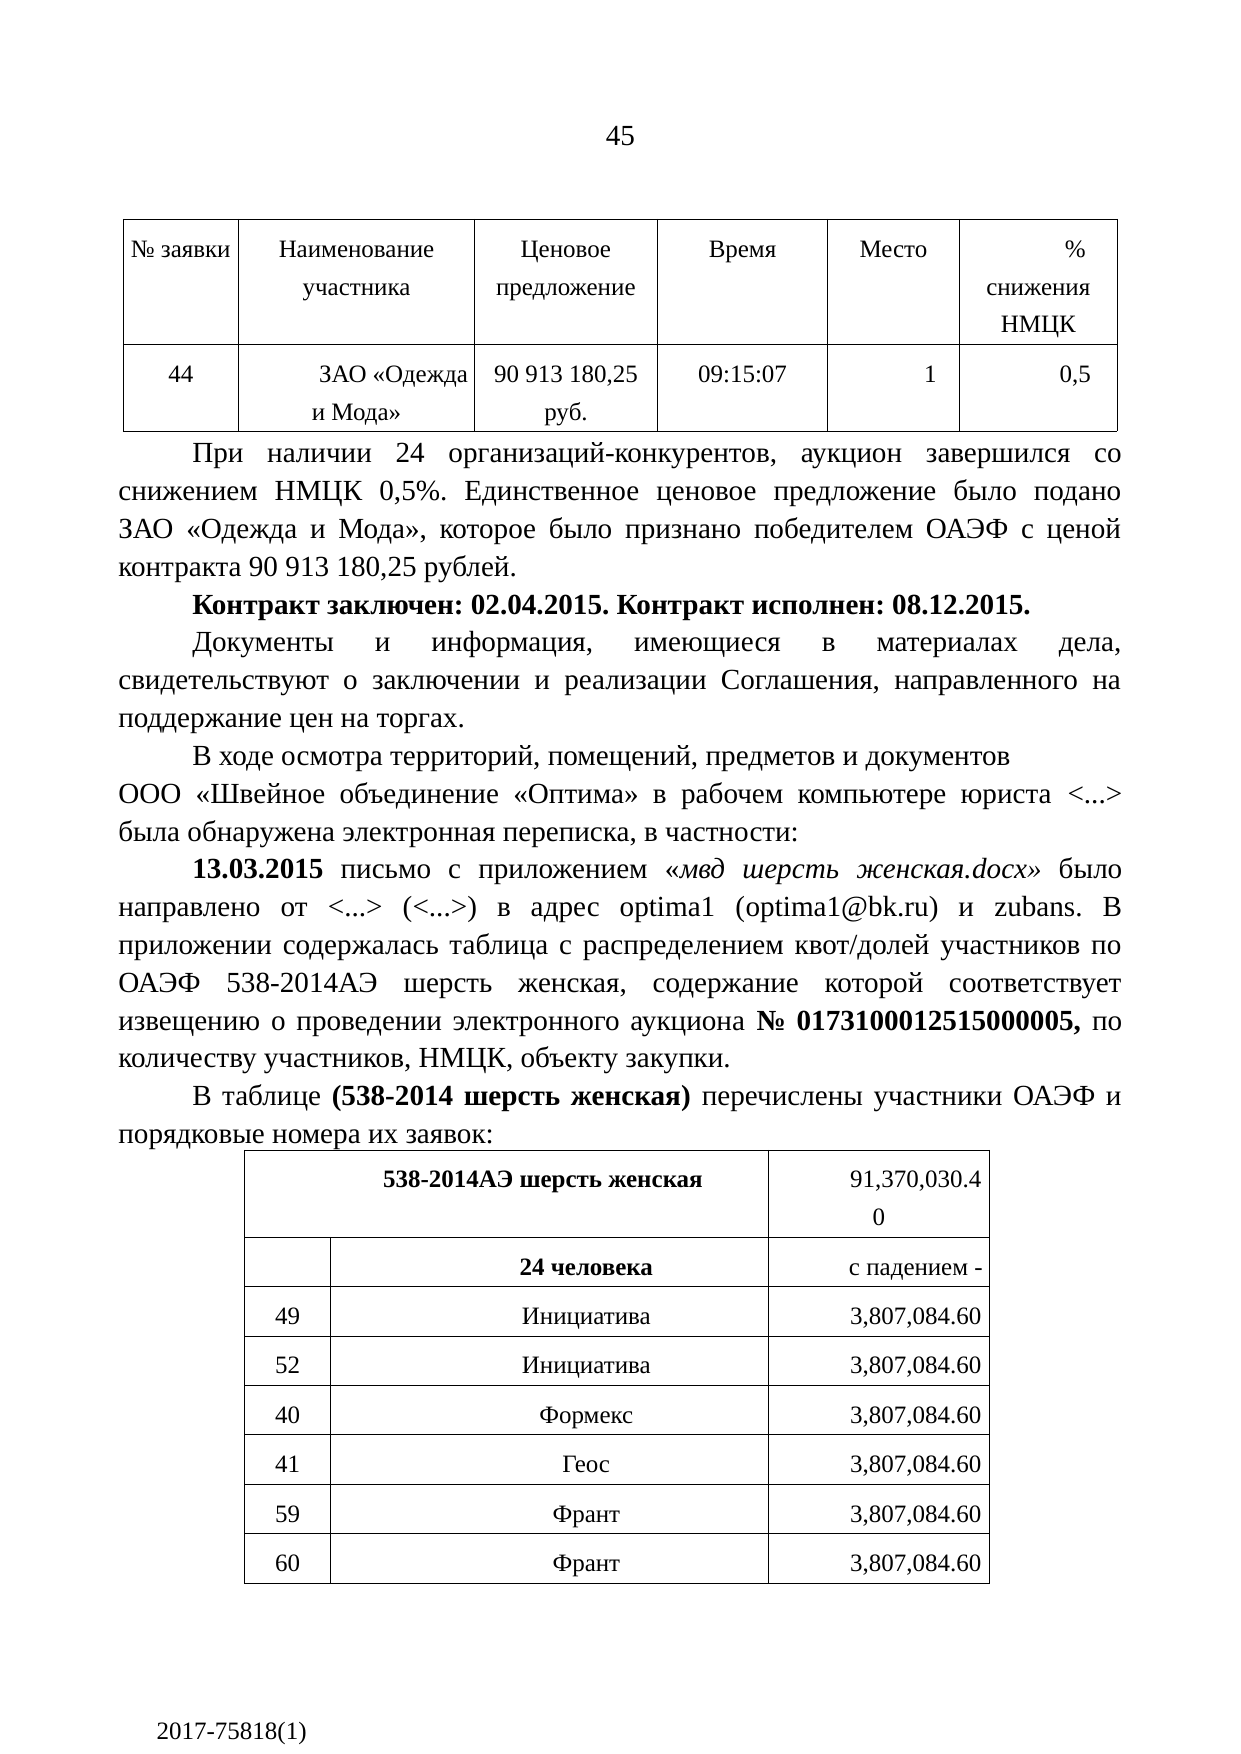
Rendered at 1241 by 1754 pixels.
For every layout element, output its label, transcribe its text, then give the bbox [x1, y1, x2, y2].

text 13.03.2015 письмо с приложением «мвд шерсть женская.docx» было направлено от <...> (<...>) в адрес optima1 (optima1@bk.ru) и zubans. В приложении содержалась таблица с распределением квот/долей участников по ОАЭФ 538-2014АЭ шерсть женская, содержание которой соответствует извещению о проведении электронного аукциона № 0173100012515000005, по количеству участников, НМЦК, объекту закупки. [118, 847, 1122, 1074]
text Контракт заключен: 02.04.2015. Контракт исполнен: 08.12.2015. [118, 582, 1122, 620]
table_cell 0,5 [960, 345, 1117, 431]
table_cell 3 807 084,60 [769, 1485, 989, 1533]
table_cell 41 [245, 1435, 330, 1484]
table_cell 3 807 084,60 [769, 1386, 989, 1434]
table_cell Франт [331, 1485, 768, 1533]
table_cell Франт [331, 1534, 768, 1582]
table_cell Инициатива [331, 1287, 768, 1336]
text В таблице (538-2014 шерсть женская) перечислены участники ОАЭФ и порядковые номера их заявок: [118, 1074, 1122, 1150]
table_cell 44 [124, 345, 238, 431]
table_cell 09:15:07 [658, 345, 827, 431]
table_cell Инициатива [331, 1337, 768, 1385]
table_cell [245, 1238, 330, 1286]
table_cell 49 [245, 1287, 330, 1336]
table_cell 59 [245, 1485, 330, 1533]
table_cell 24 человека [331, 1238, 768, 1286]
table_header 538-2014АЭ шерсть женская [245, 1151, 768, 1237]
table_cell с падением - [769, 1238, 989, 1286]
table_cell 3 807 084,60 [769, 1337, 989, 1385]
table_cell 3 807 084,60 [769, 1534, 989, 1582]
table_header Время [658, 220, 827, 344]
table_cell 52 [245, 1337, 330, 1385]
table_cell Геос [331, 1435, 768, 1484]
text В ходе осмотра территорий, помещений, предметов и документов ООО «Швейное объединение «Оптима» в рабочем компьютере юриста <...> была обнаружена электронная переписка, в частности: [118, 734, 1122, 847]
table_cell Формекс [331, 1386, 768, 1434]
table_header % снижения НМЦК [960, 220, 1117, 344]
table_header Ценовое предложение [475, 220, 657, 344]
table_header № заявки [124, 220, 238, 344]
table_cell 90 913 180,25 руб. [475, 345, 657, 431]
table_header 91 370 030,40 [769, 1151, 989, 1237]
table_cell 1 [828, 345, 959, 431]
table_cell 3 807 084,60 [769, 1435, 989, 1484]
text Документы и информация, имеющиеся в материалах дела, свидетельствуют о заключении и реализации Соглашения, направленного на поддержание цен на торгах. [118, 620, 1122, 734]
table_cell 3 807 084,60 [769, 1287, 989, 1336]
text При наличии 24 организаций-конкурентов, аукцион завершился со снижением НМЦК 0,5%. Единственное ценовое предложение было подано ЗАО «Одежда и Мода», которое было признано победителем ОАЭФ с ценой контракта 90 913 180,25 рублей. [118, 431, 1122, 582]
table_header Наименование участника [239, 220, 474, 344]
table_cell ЗАО «Одежда и Мода» [239, 345, 474, 431]
table_cell 40 [245, 1386, 330, 1434]
table_header Место [828, 220, 959, 344]
table_cell 60 [245, 1534, 330, 1582]
